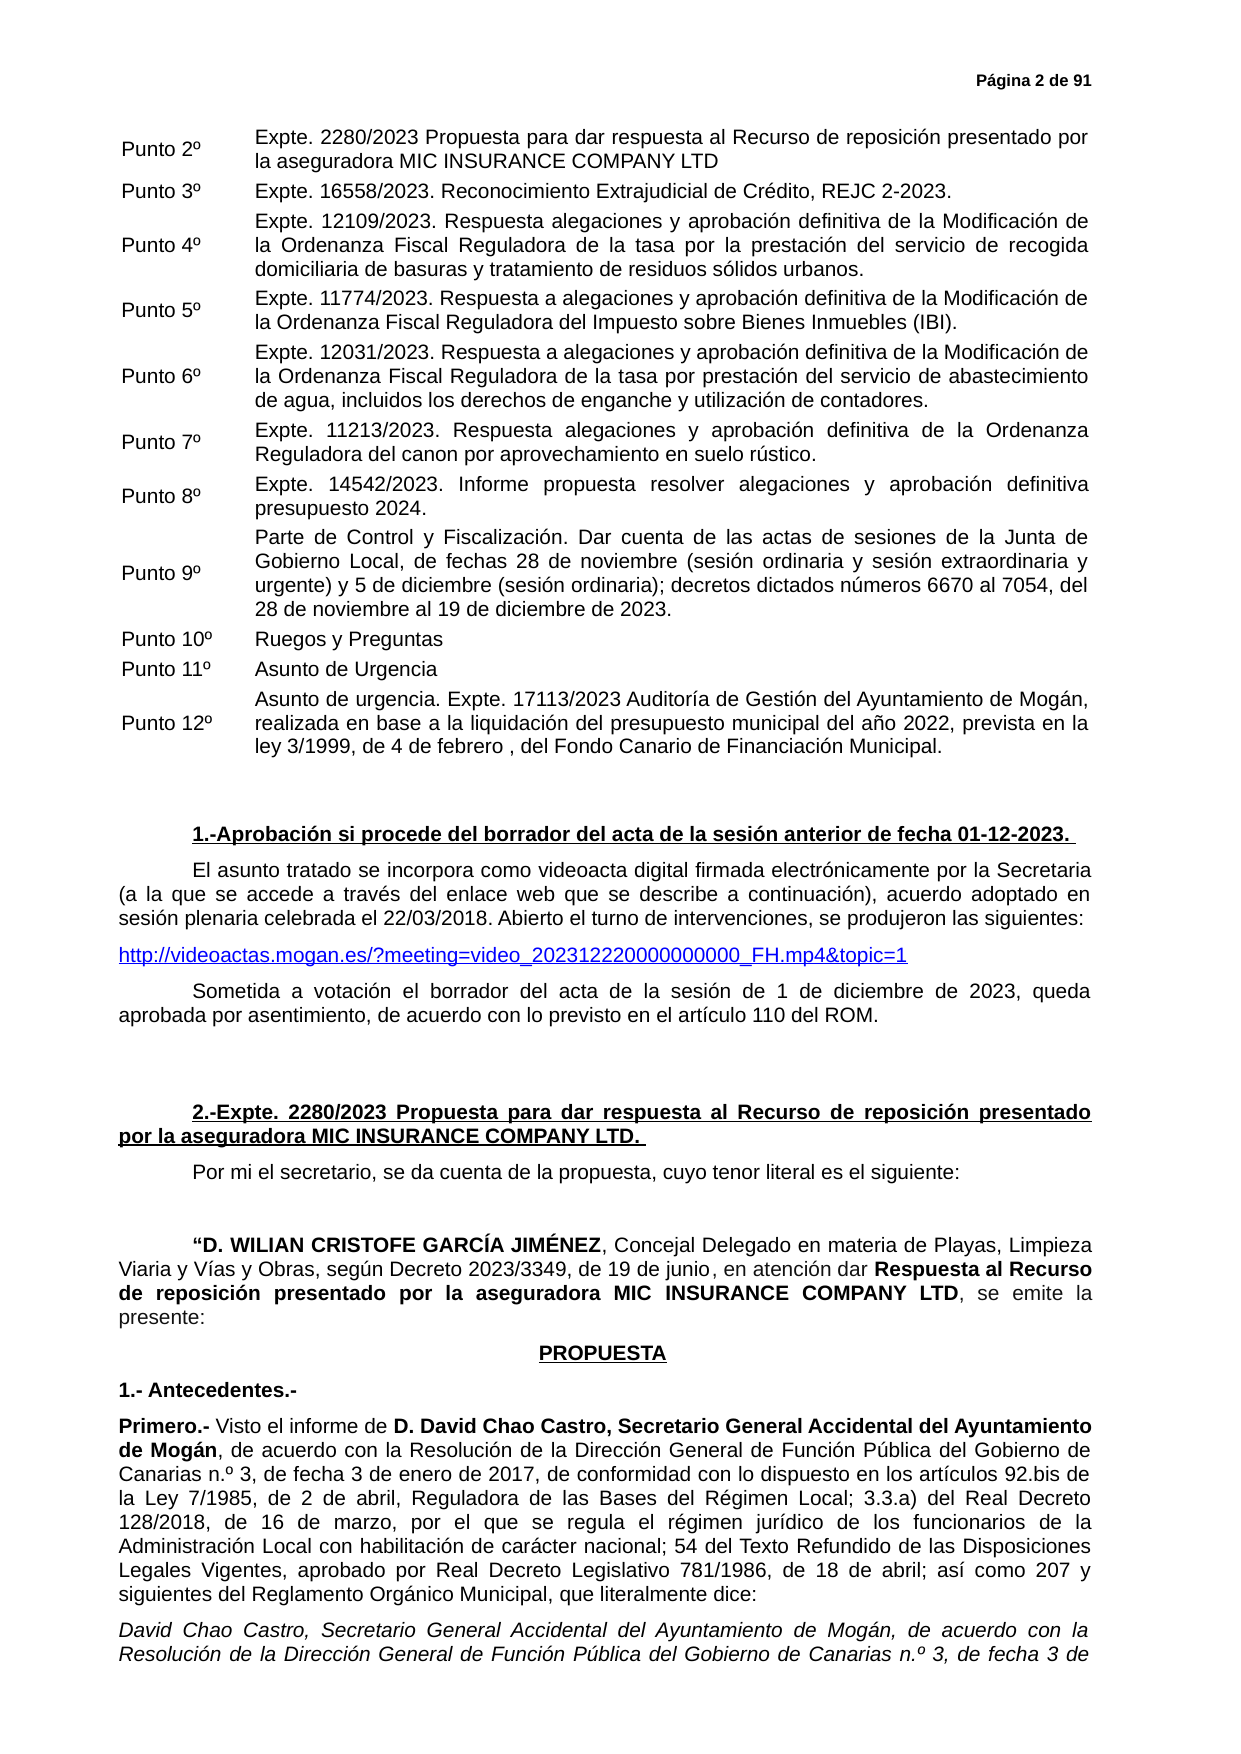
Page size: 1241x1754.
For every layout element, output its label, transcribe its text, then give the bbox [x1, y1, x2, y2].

text PROPUESTA [118, 1341, 1092, 1365]
table_cell Expte. 11774/2023. Respuesta a alegaciones y aprobación definitiva de la Modificación de la Ordenanza Fiscal Reguladora del Impuesto sobre Bienes Inmuebles (IBI). [252, 283, 1092, 337]
table_cell Ruegos y Preguntas [252, 624, 1092, 654]
table_cell Punto 8º [118, 469, 252, 522]
text Por mi el secretario, se da cuenta de la propuesta, cuyo tenor literal es el siguiente: [118, 1160, 1092, 1184]
table_cell Asunto de Urgencia [252, 654, 1092, 683]
table_cell Punto 2º [118, 122, 252, 176]
table_cell Expte. 14542/2023. Informe propuesta resolver alegaciones y aprobación definitiva presupuesto 2024. [252, 469, 1092, 522]
table_cell Punto 4º [118, 206, 252, 283]
table_cell Punto 3º [118, 176, 252, 206]
text 1.- Antecedentes.- [118, 1377, 1092, 1401]
text 1.-Aprobación si procede del borrador del acta de la sesión anterior de fecha 01-12-2023. [118, 822, 1092, 846]
table_cell Asunto de urgencia. Expte. 17113/2023 Auditoría de Gestión del Ayuntamiento de Mogán, realizada en base a la liquidación del presupuesto municipal del año 2022, prevista en la ley 3/1999, de 4 de febrero , del Fondo Canario de Financiación Municipal. [252, 684, 1092, 761]
table_cell Expte. 16558/2023. Reconocimiento Extrajudicial de Crédito, REJC 2-2023. [252, 176, 1092, 206]
table_cell Expte. 2280/2023 Propuesta para dar respuesta al Recurso de reposición presentado por la aseguradora MIC INSURANCE COMPANY LTD [252, 122, 1092, 176]
text “D. WILIAN CRISTOFE GARCÍA JIMÉNEZ, Concejal Delegado en materia de Playas, Limpieza Viaria y Vías y Obras, según Decreto 2023/3349, de 19 de junio, en atención dar Respuesta al Recurso de reposición presentado por la aseguradora MIC INSURANCE COMPANY LTD, se emite la presente: [118, 1233, 1092, 1328]
text 2.-Expte. 2280/2023 Propuesta para dar respuesta al Recurso de reposición presentado por la aseguradora MIC INSURANCE COMPANY LTD. [118, 1076, 1092, 1147]
table_cell Punto 9º [118, 522, 252, 624]
table_cell Expte. 11213/2023. Respuesta alegaciones y aprobación definitiva de la Ordenanza Reguladora del canon por aprovechamiento en suelo rústico. [252, 415, 1092, 468]
table_cell Parte de Control y Fiscalización. Dar cuenta de las actas de sesiones de la Junta de Gobierno Local, de fechas 28 de noviembre (sesión ordinaria y sesión extraordinaria y urgente) y 5 de diciembre (sesión ordinaria); decretos dictados números 6670 al 7054, del 28 de noviembre al 19 de diciembre de 2023. [252, 522, 1092, 624]
table_cell Punto 10º [118, 624, 252, 654]
text Sometida a votación el borrador del acta de la sesión de 1 de diciembre de 2023, queda aprobada por asentimiento, de acuerdo con lo previsto en el artículo 110 del ROM. [118, 979, 1092, 1027]
table_cell Punto 12º [118, 684, 252, 761]
table_cell Punto 5º [118, 283, 252, 337]
table_cell Expte. 12031/2023. Respuesta a alegaciones y aprobación definitiva de la Modificación de la Ordenanza Fiscal Reguladora de la tasa por prestación del servicio de abastecimiento de agua, incluidos los derechos de enganche y utilización de contadores. [252, 337, 1092, 415]
table_cell Punto 7º [118, 415, 252, 468]
text El asunto tratado se incorpora como videoacta digital firmada electrónicamente por la Secretaria (a la que se accede a través del enlace web que se describe a continuación), acuerdo adoptado en sesión plenaria celebrada el 22/03/2018. Abierto el turno de intervenciones, se produjeron las siguientes: [118, 858, 1092, 930]
text David Chao Castro, Secretario General Accidental del Ayuntamiento de Mogán, de acuerdo con la Resolución de la Dirección General de Función Pública del Gobierno de Canarias n.º 3, de fecha 3 de [118, 1618, 1092, 1666]
table_cell Punto 6º [118, 337, 252, 415]
table_cell Expte. 12109/2023. Respuesta alegaciones y aprobación definitiva de la Modificación de la Ordenanza Fiscal Reguladora de la tasa por la prestación del servicio de recogida domiciliaria de basuras y tratamiento de residuos sólidos urbanos. [252, 206, 1092, 283]
text Primero.- Visto el informe de D. David Chao Castro, Secretario General Accidental del Ayuntamiento de Mogán, de acuerdo con la Resolución de la Dirección General de Función Pública del Gobierno de Canarias n.º 3, de fecha 3 de enero de 2017, de conformidad con lo dispuesto en los artículos 92.bis de la Ley 7/1985, de 2 de abril, Reguladora de las Bases del Régimen Local; 3.3.a) del Real Decreto 128/2018, de 16 de marzo, por el que se regula el régimen jurídico de los funcionarios de la Administración Local con habilitación de carácter nacional; 54 del Texto Refundido de las Disposiciones Legales Vigentes, aprobado por Real Decreto Legislativo 781/1986, de 18 de abril; así como 207 y siguientes del Reglamento Orgánico Municipal, que literalmente dice: [118, 1414, 1092, 1606]
table_cell Punto 11º [118, 654, 252, 683]
text http://videoactas.mogan.es/?meeting=video_202312220000000000_FH.mp4&topic=1 [118, 942, 1092, 966]
